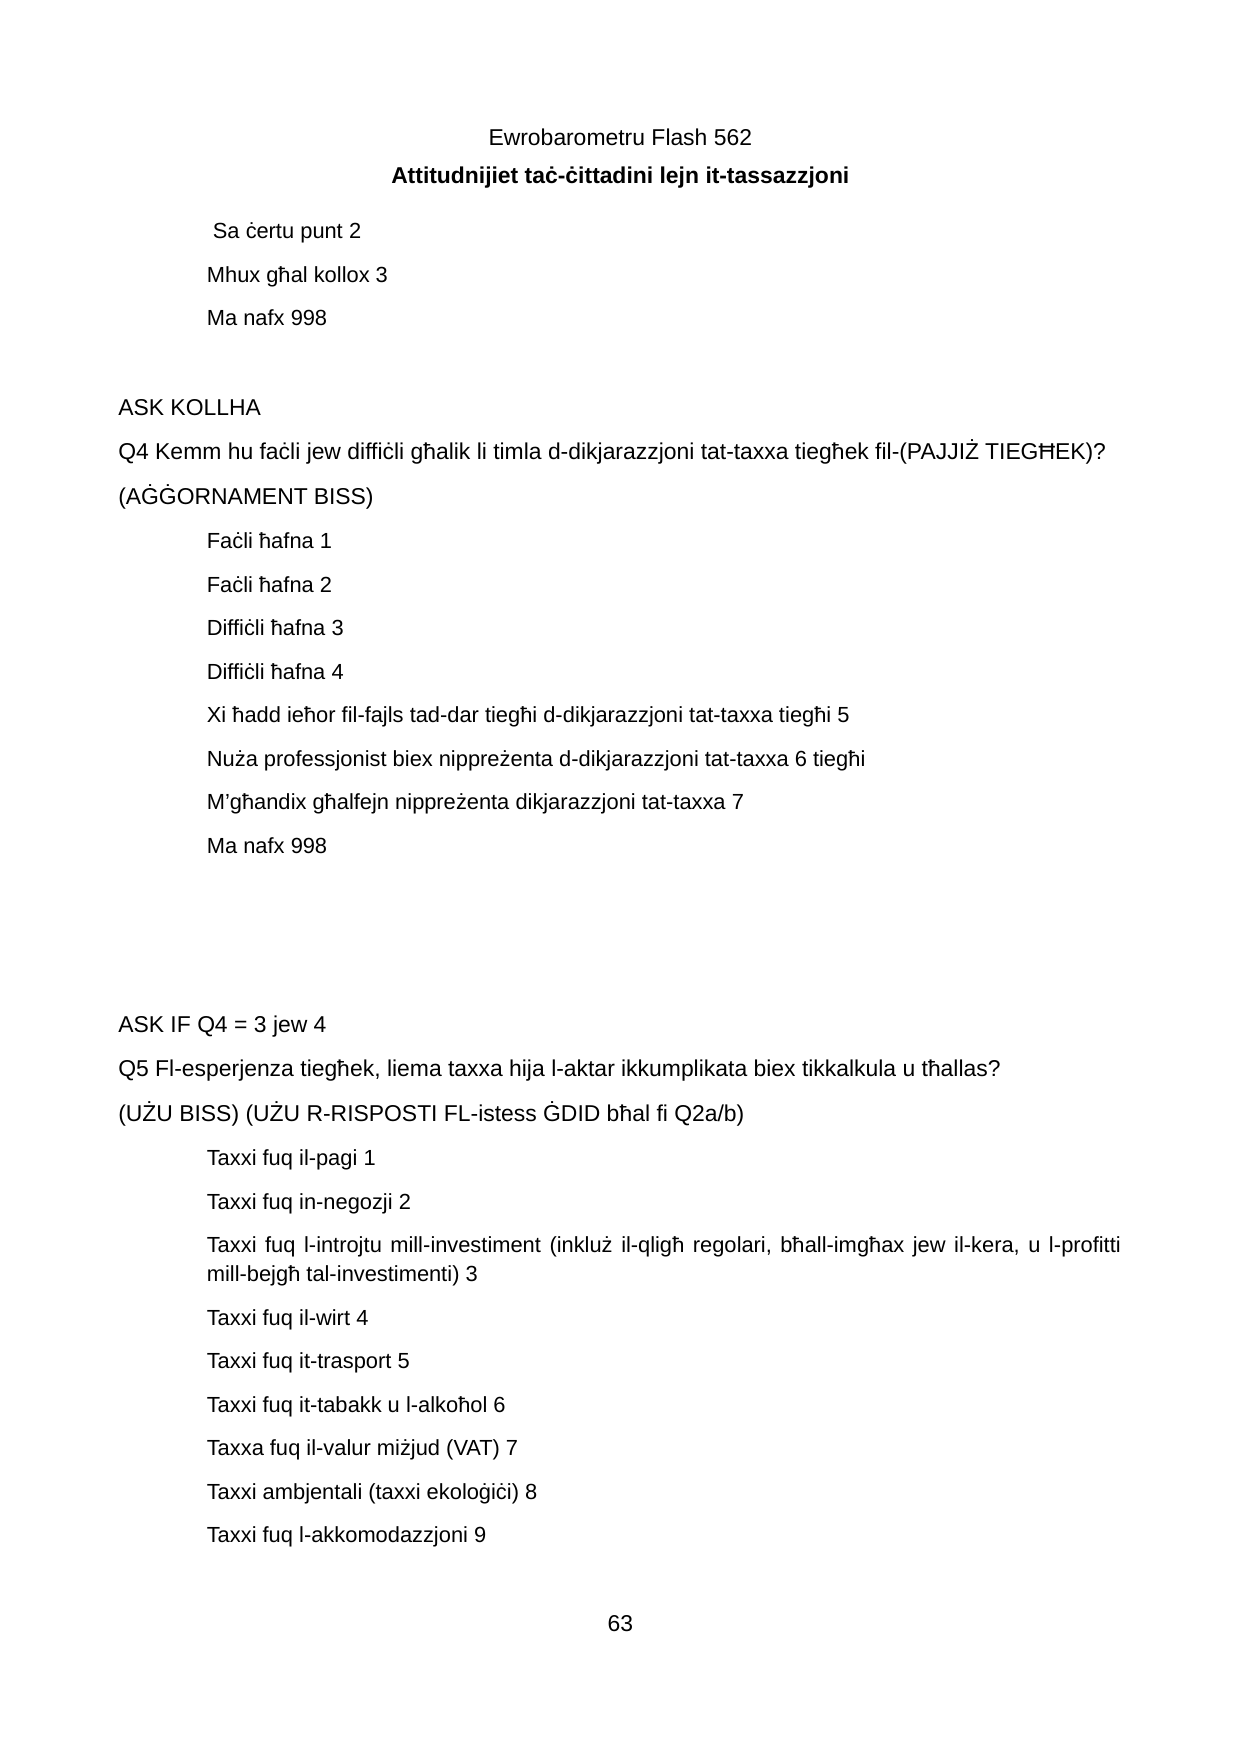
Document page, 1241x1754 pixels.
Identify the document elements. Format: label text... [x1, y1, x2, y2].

text Taxxi fuq il-wirt 4 [207, 1304, 1122, 1330]
text (UŻU BISS) (UŻU R-RISPOSTI FL-istess ĠDID bħal fi Q2a/b) [118, 1100, 1122, 1127]
text Q4 Kemm hu faċli jew diffiċli għalik li timla d-dikjarazzjoni tat-taxxa tiegħek fil-(PAJJIŻ TIEGĦEK)? [118, 438, 1122, 465]
text Xi ħadd ieħor fil-fajls tad-dar tiegħi d-dikjarazzjoni tat-taxxa tiegħi 5 [207, 702, 1122, 727]
text M’għandix għalfejn nippreżenta dikjarazzjoni tat-taxxa 7 [207, 789, 1122, 814]
text Mhux għal kollox 3 [207, 262, 1122, 287]
text Taxxi fuq in-negozji 2 [207, 1188, 1122, 1214]
text ASK IF Q4 = 3 jew 4 [118, 1011, 1122, 1037]
text Taxxi fuq l-akkomodazzjoni 9 [207, 1522, 1122, 1547]
text Faċli ħafna 1 [207, 528, 1122, 553]
text Taxxi fuq it-trasport 5 [207, 1348, 1122, 1373]
text Taxxi fuq l-introjtu mill-investiment (inkluż il-qligħ regolari, bħall-imgħax jew il-kera, u l-profitti mill-bejgħ tal-investimenti) 3 [207, 1232, 1122, 1286]
text Nuża professjonist biex nippreżenta d-dikjarazzjoni tat-taxxa 6 tiegħi [207, 746, 1122, 771]
text Taxxi fuq il-pagi 1 [207, 1145, 1122, 1170]
text ASK KOLLHA [118, 393, 1122, 420]
text Diffiċli ħafna 4 [207, 658, 1122, 684]
text Q5 Fl-esperjenza tiegħek, liema taxxa hija l-aktar ikkumplikata biex tikkalkula u tħallas? [118, 1055, 1122, 1082]
text Ma nafx 998 [207, 305, 1122, 330]
text Taxxa fuq il-valur miżjud (VAT) 7 [207, 1435, 1122, 1460]
text Diffiċli ħafna 3 [207, 615, 1122, 640]
text Taxxi fuq it-tabakk u l-alkoħol 6 [207, 1392, 1122, 1417]
text (AĠĠORNAMENT BISS) [118, 483, 1122, 509]
text Ma nafx 998 [207, 833, 1122, 858]
text Taxxi ambjentali (taxxi ekoloġiċi) 8 [207, 1479, 1122, 1504]
text Faċli ħafna 2 [207, 571, 1122, 597]
text Sa ċertu punt 2 [207, 218, 1122, 243]
